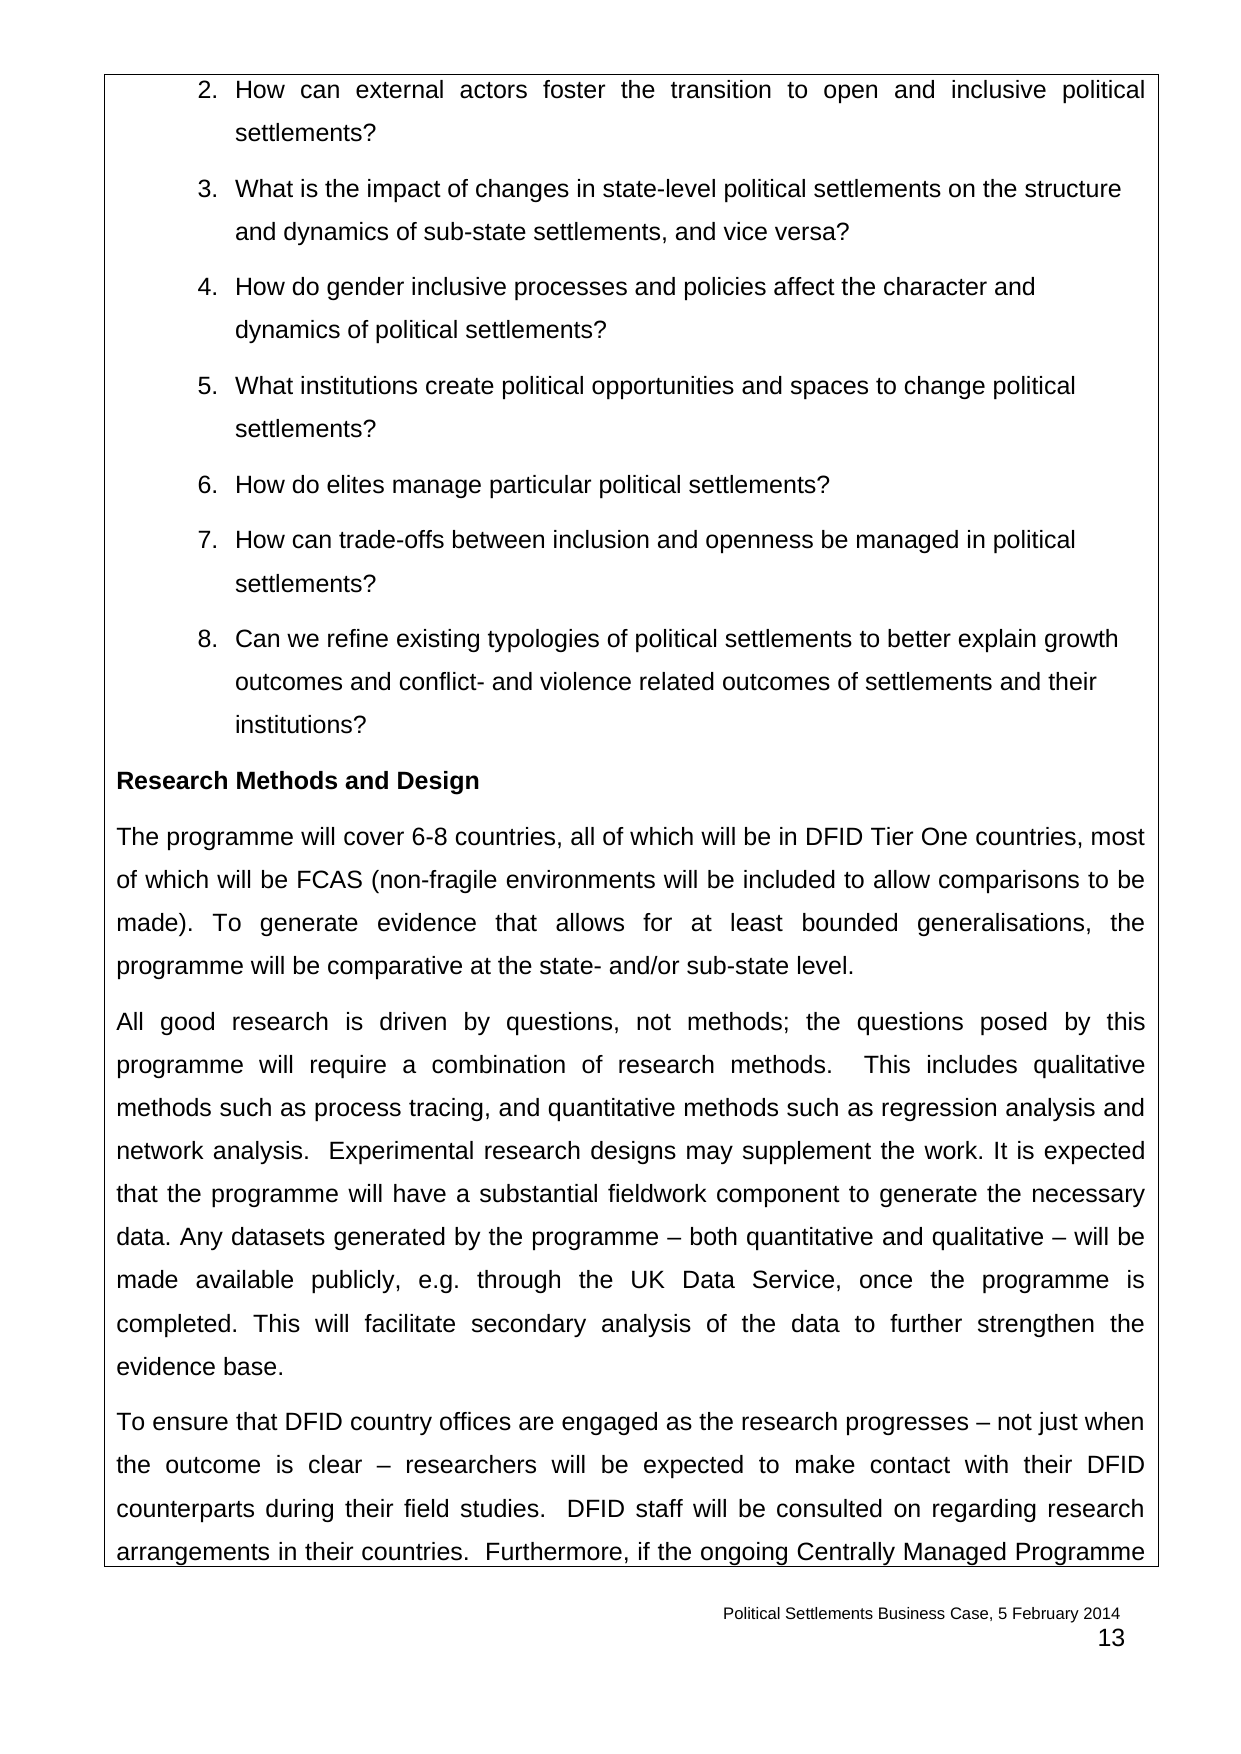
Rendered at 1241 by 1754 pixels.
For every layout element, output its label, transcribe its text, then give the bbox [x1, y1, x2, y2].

table_header A. Context and need for a DFID intervention A1. Context: Political Settlements and Development Open and inclusive political settlements have been identified as central to processes of building stable and effective institutions, and to efforts to minimise violence in divided and conflict-affected societies. They are an important aspect of the Golden Thread narrative, the Peacebuilding/Statebuilding framework, and DFID’s business model. Their importance for understanding both the factors that contribute to the development of effective institutions, and to minimising violence, is emphasised by donors and in the growing academic literature on political settlements. Previous research has established that political settlements which are ‘inclusive’ (that is, power arrangements which draw in elites representing each major group in a society – e.g. through power sharing arrangements) significantly reduce the risk of conflict, but can also hamper development. We also know that ‘open’ political settlements (power arrangements which allow people outside the elite to access political and/or economic power – e.g. through extensions of the franchise or access to judicial institutions) tend to support development and poverty reduction, but can be destabilising and increase risks of violence. Therefore, we need to understand the trade-offs between openness and inclusion better; and in particular, we need to know more about how external actors can influence both these factors effectively. In the context of this business case, and reflecting the conceptual developments in recent years, political settlements: Express a common understanding, between elites and/or between elites and non-elite social groups, on the rules that organise and regulate access to political power and rents; Broadly reflect the underlying distribution of power between different social groups; Are not static or single events, but are continuous bargaining processes over these rules between different elite and non-elite groups; Are expressed through formal and informal institutions; these institutions, however, also constrain and shape the underlying bargaining processes and therefore affect (rather than just reflect) the development of a settlement. Can exist both at the state and the sub-state level. The term ‘political settlements’ has been used both as an analytical framework for understanding political orders (similar to political economy analysis), and as an independent variable, where different types of political settlements (e.g. inclusive or exclusive settlements) cause particular outcomes, especially with regard to violence, provision of services, or economic growth. The proposed research programme will focus in particular on the transformation of political settlements. An examination of the impact of and changes in different political settlements therefore needs to focus on both the institutions of a settlement, and on the actors/organisations that sustain and challenge it. The focus on actors and their incentives and motivations is one of the key differences of the political settlements framework from the previous generation of “good governance” work that focussed predominantly on institutions – especially formal institutions. A list of potential research questions has emerged following an extensive consultation process. This has involved GOSAC, CHASE, DFID country offices, leading academics, and international partners like the World Bank IDRC, and the OECD. Potential research questions are: How does the presence of external actors – e.g. military, donor organisations, or private sector organisations - affect the dynamics of a political settlement, both positively and negatively? How can external actors foster the transition to open and inclusive political settlements? What is the impact of changes in state-level political settlements on the structure and dynamics of sub-state settlements, and vice versa? How do gender inclusive processes and policies affect the character and dynamics of political settlements? What institutions create political opportunities and spaces to change political settlements? How do elites manage particular political settlements? How can trade-offs between inclusion and openness be managed in political settlements? Can we refine existing typologies of political settlements to better explain growth outcomes and conflict- and violence related outcomes of settlements and their institutions? A2. Need for a DFID intervention Lack of evidence concerning Political Settlements Despite the acknowledged importance of political settlements to development outcomes and reduced conflict risks, we still know relatively little about how particular settlements emerge, how they evolve, and how they can be shaped from outside. Nor do we understand the apparent trade-off between settlements which are open and foster development; and settlements which are inclusive and promote stability. There is also much to be learned about the relationship between national-level political settlements and local dynamics. Ignorance in all these areas means our work to foster development and reduce conflict is operating without a proper evidence base: we cannot anticipate the strategic impact of our interventions in Fragile and Conflict Affected States. Successful research into political settlements along the lines envisaged in this business case will provide evidence on this topic which will, in turn, allow DFID , other donors, military actors, diplomats and other external actors to have a much better understanding on how to shape their work so as to maximise the potential for peace and pro-poor development. GCSD Team Priorities The programme is closely aligned with the GCSD Team’s Research Priorities paper in terms of its commitment to deliver practical, operationally-useful information on the best way for development actors to tackle conflict and promote pro-poor growth. A3. Theory of Change Figure 1: Theory of Change Hypothesis Programming is expected to achieve improved outcomes, in particular in FCAS (Fragile and Conflict Affected States), through an improved understanding of evidence relating to political settlements. Relevant, timely and reliable research products, combined with a strong research uptake strategy, will lead to better decision-making through evidence informed solutions. This will improve policy making and programming choices, in particular in FCAS. Such evidence-informed programmes will reduce conflict risks and ultimately improve the lives of the poor. The theory of change hypothesis is this research programme into political settlements assumes that a successful programme will: Address key evidence gaps concerning political settlements. Strengthen the evidence base and support better decision-making through evidence informed solutions, policy making and programming choices in Fragile and Conflict Affected States. Improve research and evidence on FCAS over the long term by providing a more accurate framework for future development decisions. Figure 3 presents an overview of the Theory of Change. Inputs The expected inputs are that the RED GCSD team provides financial, technical and management resources. This includes a financial investment of £4.4m from DFID. Assumptions RED GCSD has resources in place to procure and manage the project. Outputs Collectively the outputs will be : New knowledge which can strengthen the evidence base for programming. New knowledge which can lead to improvements in the policies adopted by other external actors in Fragile and Conflict Affected States. New data which can be re-used by others for development purposes. Assumptions Research questions are centred on addressing the most important evidence gaps concerning political settlements. Research will be feasible with the given time and budget. Fieldwork environment is conducive for carrying out research. Research and subsequent analysis successfully identifies which approaches work best at generating political settlements which reduce conflict risks. Outcome Outcomes from this process will be: DFID, other donors, and other external actors improve their policy and approaches in light of a new body of quality evidence on political settlements. Policy dialogue and public debate is informed and improved by the new evidence. Better understanding of the evolution and dynamics of political settlements, and how political settlements are likely to alter in response to internal and external factors. DFID, other donors, and other external actors tailor their programming and other interventions to the specific needs of each Fragile and Conflict Affected State. DFID, other donors, and other external actors are more able to coordinate their responses to conflict and fragility through an improved and shared understanding of political settlement dynamics. Assumptions In order for this research to inform and improve policy making there are a series of core assumptions that cover both researchers and for policy itself: Research Uptake strategies are developed and implemented. Public debate helps propagate the outputs of research; and/or the research outputs are generally accepted as a valid and useful contribution to development policy in Fragile and Conflict Affected States. DFID, other donors, and other external actors are willing and able to adjust their programming to reflect emerging evidence. Impact Better donor programmes improve the lives of the poor. A. Programme Design The proposed programme design centres on establishing a Research Programme Consortium (RPC). This RPC will draw on expertise which already exists in the field of political settlement research, offering skills and familiarity with research work on Fragile and Conflict Affected States. This work is envisaged as an interdisciplinary programme, cutting across political science, economics, anthropology, sociology, socio-legal studies and history. The RPC will be responsible for managing the research and subsequent analysis, and will report regularly to DFID, to whom they will be accountable. However, given the interdisciplinary character of the envisaged research, and the interrelated research questions, the RPC will also need to engage closely with other parts of HMG. The RPC will offer regular presentations on their work to country offices and embassies, and to relevant policy staff in the UK. B. Research Questions The focus of the programme is on three themes that were identified in a previous mapping of the existing evidence, and a research options paper that was subject to an extensive consultation process. These themes are: How do different types of political settlement emerge, and what are the actors, institutions, resources, and practices that shape them? How can political settlements be improved by internally-driven initiatives, including the impact of gender-inclusive processes and rule of law institutions? How, and with what interventions, can external actors change political settlements? Potential research questions are under these themes, that the programme could address, include: How does the presence of external actors – e.g. military, donor organisations, or private sector organisations - affect the dynamics of a political settlement, both positively and negatively? How can external actors foster the transition to open and inclusive political settlements? What is the impact of changes in state-level political settlements on the structure and dynamics of sub-state settlements, and vice versa? How do gender inclusive processes and policies affect the character and dynamics of political settlements? What institutions create political opportunities and spaces to change political settlements? How do elites manage particular political settlements? How can trade-offs between inclusion and openness be managed in political settlements? Can we refine existing typologies of political settlements to better explain growth outcomes and conflict- and violence related outcomes of settlements and their institutions? Research Methods and Design The programme will cover 6-8 countries, all of which will be in DFID Tier One countries, most of which will be FCAS (non-fragile environments will be included to allow comparisons to be made). To generate evidence that allows for at least bounded generalisations, the programme will be comparative at the state- and/or sub-state level. All good research is driven by questions, not methods; the questions posed by this programme will require a combination of research methods. This includes qualitative methods such as process tracing, and quantitative methods such as regression analysis and network analysis. Experimental research designs may supplement the work. It is expected that the programme will have a substantial fieldwork component to generate the necessary data. Any datasets generated by the programme – both quantitative and qualitative – will be made available publicly, e.g. through the UK Data Service, once the programme is completed. This will facilitate secondary analysis of the data to further strengthen the evidence base. To ensure that DFID country offices are engaged as the research progresses – not just when the outcome is clear – researchers will be expected to make contact with their DFID counterparts during their field studies. DFID staff will be consulted on regarding research arrangements in their countries. Furthermore, if the ongoing Centrally Managed Programme Review makes specific recommendations in this regard, they will be incorporated into research methodologies wherever possible. [105, 75, 1158, 1566]
